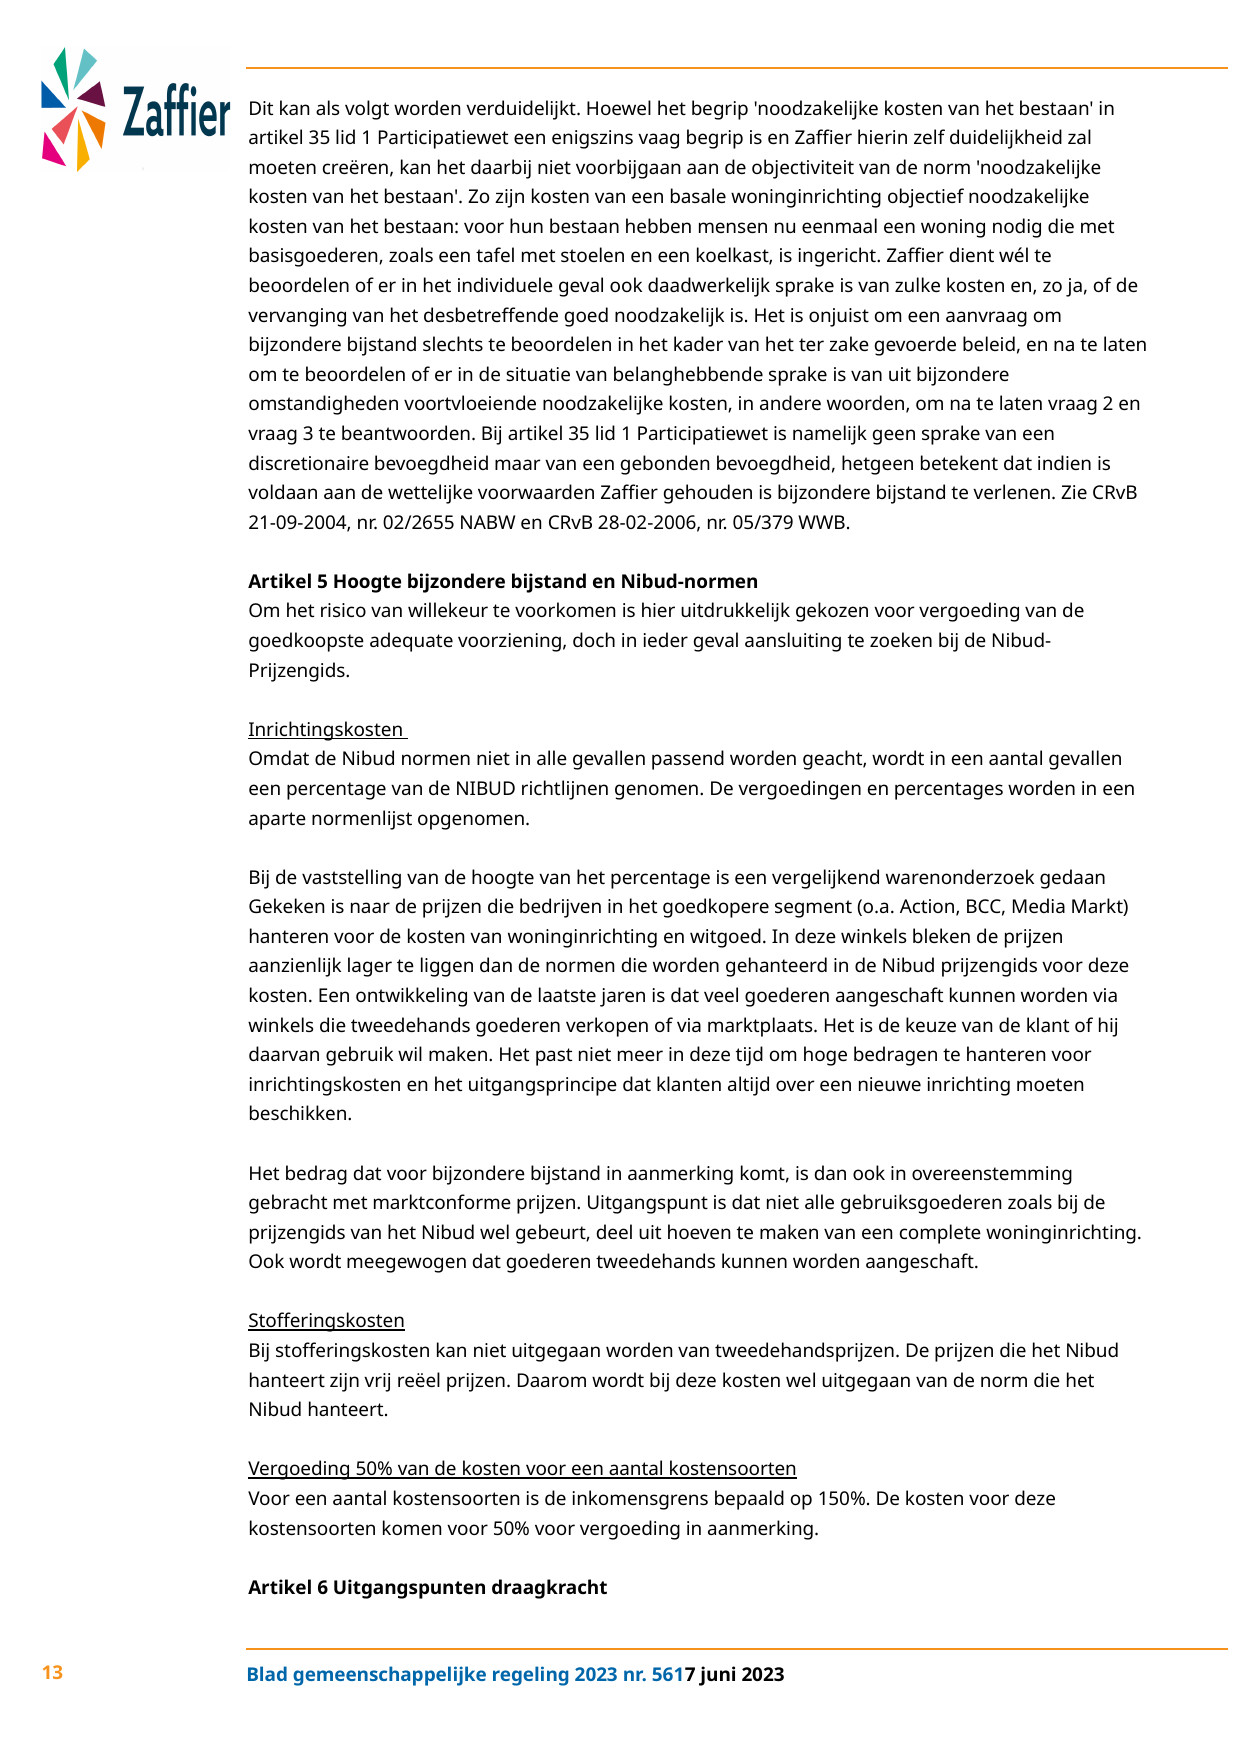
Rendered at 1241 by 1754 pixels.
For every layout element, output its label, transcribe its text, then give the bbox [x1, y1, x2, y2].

text Het bedrag dat voor bijzondere bijstand in aanmerking komt, is dan ook in overeenstemming gebracht met marktconforme prijzen. Uitgangspunt is dat niet alle gebruiksgoederen zoals bij de prijzengids van het Nibud wel gebeurt, deel uit hoeven te maken van een complete woninginrichting. Ook wordt meegewogen dat goederen tweedehands kunnen worden aangeschaft. [248, 1160, 1152, 1274]
text Stofferingskosten [248, 1308, 1152, 1333]
text Bij de vaststelling van de hoogte van het percentage is een vergelijkend warenonderzoek gedaan Gekeken is naar de prijzen die bedrijven in het goedkopere segment (o.a. Action, BCC, Media Markt) hanteren voor de kosten van woninginrichting en witgoed. In deze winkels bleken de prijzen aanzienlijk lager te liggen dan de normen die worden gehanteerd in de Nibud prijzengids voor deze kosten. Een ontwikkeling van de laatste jaren is dat veel goederen aangeschaft kunnen worden via winkels die tweedehands goederen verkopen of via marktplaats. Het is de keuze van de klant of hij daarvan gebruik wil maken. Het past niet meer in deze tijd om hoge bedragen te hanteren voor inrichtingskosten en het uitgangsprincipe dat klanten altijd over een nieuwe inrichting moeten beschikken. [248, 864, 1152, 1126]
text Om het risico van willekeur te voorkomen is hier uitdrukkelijk gekozen voor vergoeding van de goedkoopste adequate voorziening, doch in ieder geval aansluiting te zoeken bij de Nibud-Prijzengids. [248, 598, 1152, 683]
text Bij stofferingskosten kan niet uitgegaan worden van tweedehandsprijzen. De prijzen die het Nibud hanteert zijn vrij reëel prijzen. Daarom wordt bij deze kosten wel uitgegaan van de norm die het Nibud hanteert. [248, 1337, 1152, 1422]
text Inrichtingskosten [248, 716, 1152, 742]
text Vergoeding 50% van de kosten voor een aantal kostensoorten [248, 1456, 1152, 1481]
text Dit kan als volgt worden verduidelijkt. Hoewel het begrip 'noodzakelijke kosten van het bestaan' in artikel 35 lid 1 Participatiewet een enigszins vaag begrip is en Zaffier hierin zelf duidelijkheid zal moeten creëren, kan het daarbij niet voorbijgaan aan de objectiviteit van de norm 'noodzakelijke kosten van het bestaan'. Zo zijn kosten van een basale woninginrichting objectief noodzakelijke kosten van het bestaan: voor hun bestaan hebben mensen nu eenmaal een woning nodig die met basisgoederen, zoals een tafel met stoelen en een koelkast, is ingericht. Zaffier dient wél te beoordelen of er in het individuele geval ook daadwerkelijk sprake is van zulke kosten en, zo ja, of de vervanging van het desbetreffende goed noodzakelijk is. Het is onjuist om een aanvraag om bijzondere bijstand slechts te beoordelen in het kader van het ter zake gevoerde beleid, en na te laten om te beoordelen of er in de situatie van belanghebbende sprake is van uit bijzondere omstandigheden voortvloeiende noodzakelijke kosten, in andere woorden, om na te laten vraag 2 en vraag 3 te beantwoorden. Bij artikel 35 lid 1 Participatiewet is namelijk geen sprake van een discretionaire bevoegdheid maar van een gebonden bevoegdheid, hetgeen betekent dat indien is voldaan aan de wettelijke voorwaarden Zaffier gehouden is bijzondere bijstand te verlenen. Zie CRvB 21-09-2004, nr. 02/2655 NABW en CRvB 28-02-2006, nr. 05/379 WWB. [248, 95, 1152, 535]
text Artikel 6 Uitgangspunten draagkracht [248, 1574, 1152, 1600]
picture [41, 47, 231, 172]
text Omdat de Nibud normen niet in alle gevallen passend worden geacht, wordt in een aantal gevallen een percentage van de NIBUD richtlijnen genomen. De vergoedingen en percentages worden in een aparte normenlijst opgenomen. [248, 746, 1152, 831]
text Voor een aantal kostensoorten is de inkomensgrens bepaald op 150%. De kosten voor deze kostensoorten komen voor 50% voor vergoeding in aanmerking. [248, 1485, 1152, 1541]
text Artikel 5 Hoogte bijzondere bijstand en Nibud-normen [248, 568, 1152, 594]
